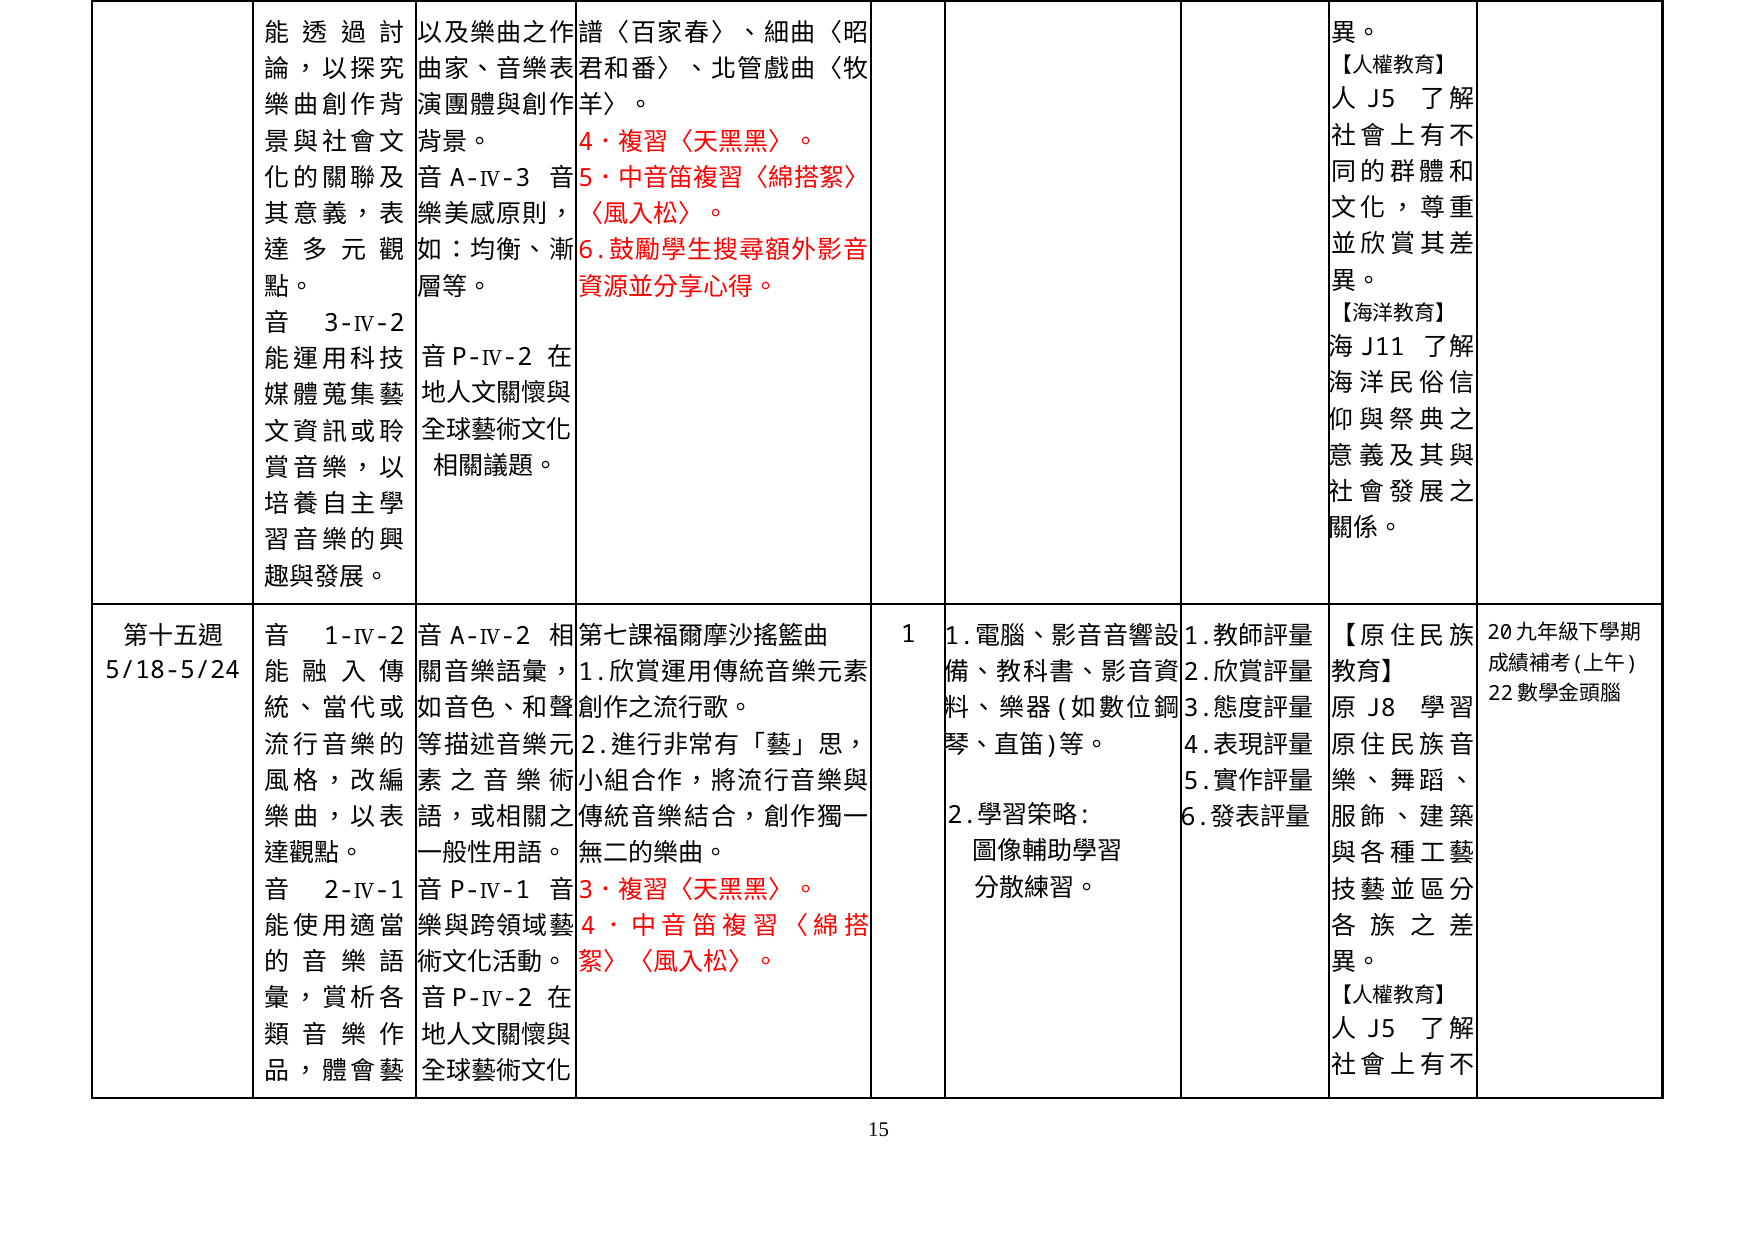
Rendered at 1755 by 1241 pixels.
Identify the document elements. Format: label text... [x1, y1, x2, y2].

table_cell 第七課福爾摩沙搖籃曲 1.欣賞運用傳統音樂元素創作之流行歌。 2.進行非常有「藝」思，小組合作，將流行音樂與傳統音樂結合，創作獨一無二的樂曲。 3．複習〈天黑黑〉。 4．中音笛複習〈綿搭絮〉〈風入松〉。 [577, 605, 870, 1097]
table_cell 1.教師評量 2.欣賞評量 3.態度評量 4.表現評量 5.實作評量 6.發表評量 [1182, 605, 1328, 1097]
table_cell 音1-Ⅳ-2 能融入傳統、當代或流行音樂的風格，改編樂曲，以表達觀點。 音2-Ⅳ-1 能使用適當的音樂語彙，賞析各類音樂作品，體會藝 [254, 605, 415, 1097]
table_cell [93, 2, 252, 603]
table_cell 20九年級下學期成績補考(上午) 22數學金頭腦 [1478, 605, 1661, 1097]
table_cell [946, 2, 1180, 603]
table_cell 【原住民族教育】 原J8 學習原住民族音樂、舞蹈、服飾、建築與各種工藝技藝並區分各族之差異。 【人權教育】 人J5 了解社會上有不 [1330, 605, 1476, 1097]
table_cell 第十五週5/18-5/24 [93, 605, 252, 1097]
table_cell 1.電腦、影音音響設備、教科書、影音資料、樂器(如數位鋼琴、直笛)等。 2.學習筞略: 圖像輔助學習 分散練習。 [946, 605, 1180, 1097]
table_cell 1 [872, 605, 944, 1097]
table_cell 音A-Ⅳ-2 相關音樂語彙，如音色、和聲等描述音樂元素之音樂術語，或相關之一般性用語。 音P-Ⅳ-1 音樂與跨領域藝術文化活動。 音P-Ⅳ-2 在地人文關懷與全球藝術文化 [417, 605, 575, 1097]
table_cell 能透過討論，以探究樂曲創作背景與社會文化的關聯及其意義，表達多元觀點。 音3-Ⅳ-2 能運用科技媒體蒐集藝文資訊或聆賞音樂，以培養自主學習音樂的興趣與發展。 [254, 2, 415, 603]
table_cell 譜〈百家春〉、細曲〈昭君和番〉、北管戲曲〈牧羊〉。 4．複習〈天黑黑〉。 5．中音笛複習〈綿搭絮〉〈風入松〉。 6.鼓勵學生搜尋額外影音資源並分享心得。 [577, 2, 870, 603]
table_cell [872, 2, 944, 603]
table_cell 以及樂曲之作曲家、音樂表演團體與創作背景。 音A-Ⅳ-3 音樂美感原則，如：均衡、漸層等。 音P-Ⅳ-2 在地人文關懷與全球藝術文化相關議題。 [417, 2, 575, 603]
table_cell [1478, 2, 1661, 603]
table_cell 異。 【人權教育】 人J5 了解社會上有不同的群體和文化，尊重並欣賞其差異。 【海洋教育】 海J11 了解海洋民俗信仰與祭典之意義及其與社會發展之關係。 [1330, 2, 1476, 603]
table_cell [1182, 2, 1328, 603]
